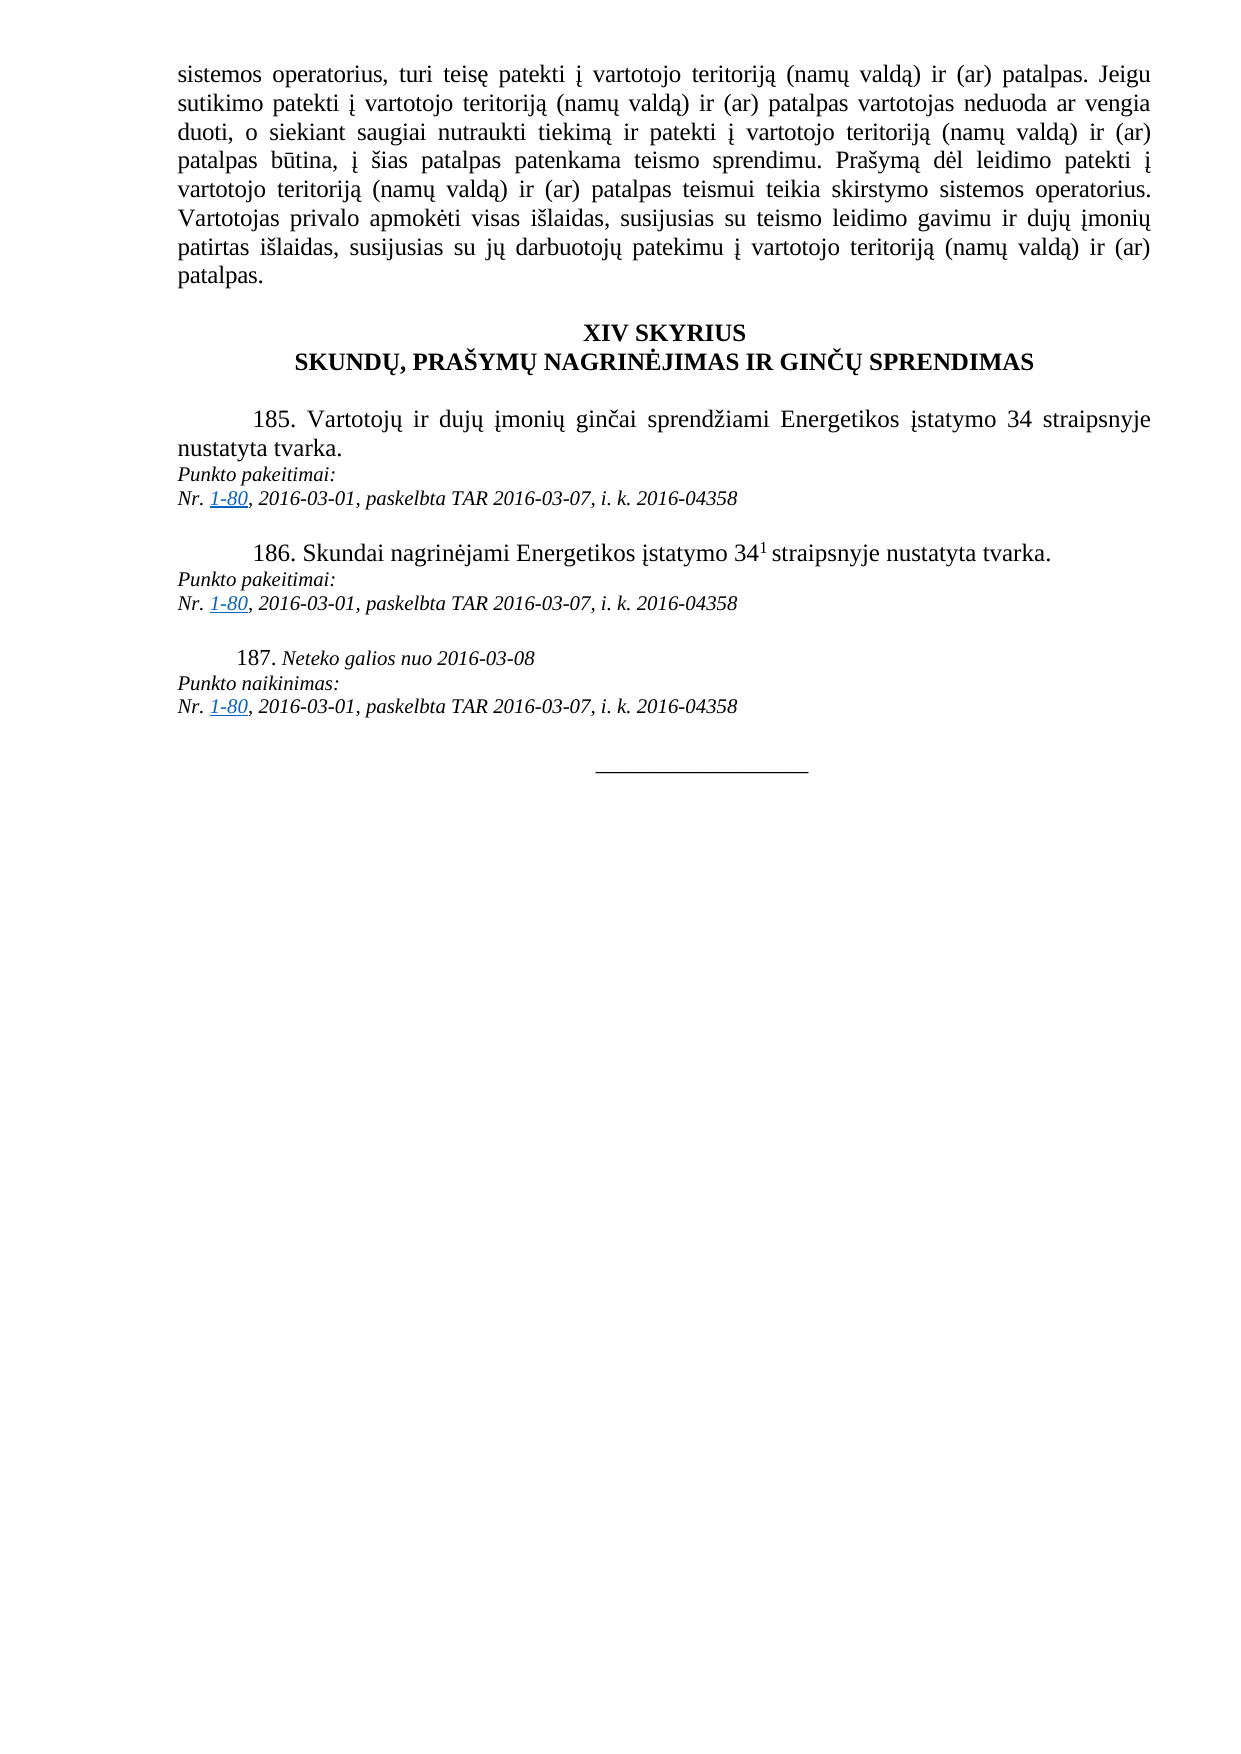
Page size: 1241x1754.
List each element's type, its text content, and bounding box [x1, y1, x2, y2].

text Punkto pakeitimai: [177, 462, 1152, 486]
text sistemos operatorius, turi teisę patekti į vartotojo teritoriją (namų valdą) ir (ar) patalpas. Jeigu sutikimo patekti į vartotojo teritoriją (namų valdą) ir (ar) patalpas vartotojas neduoda ar vengia duoti, o siekiant saugiai nutraukti tiekimą ir patekti į vartotojo teritoriją (namų valdą) ir (ar) patalpas būtina, į šias patalpas patenkama teismo sprendimu. Prašymą dėl leidimo patekti į vartotojo teritoriją (namų valdą) ir (ar) patalpas teismui teikia skirstymo sistemos operatorius. Vartotojas privalo apmokėti visas išlaidas, susijusias su teismo leidimo gavimu ir dujų įmonių patirtas išlaidas, susijusias su jų darbuotojų patekimu į vartotojo teritoriją (namų valdą) ir (ar) patalpas. [177, 59, 1152, 289]
text SKUNDŲ, PRAŠYMŲ NAGRINĖJIMAS IR GINČŲ SPRENDIMAS [177, 347, 1152, 375]
text 187. Neteko galios nuo 2016-03-08 [177, 644, 1152, 670]
text Nr. 1-80, 2016-03-01, paskelbta TAR 2016-03-07, i. k. 2016-04358 [177, 591, 1152, 615]
text Punkto pakeitimai: [177, 567, 1152, 591]
text XIV SKYRIUS [177, 318, 1152, 347]
text 185. Vartotojų ir dujų įmonių ginčai sprendžiami Energetikos įstatymo 34 straipsnyje nustatyta tvarka. [177, 404, 1152, 462]
text _________________ [177, 747, 1152, 776]
text Nr. 1-80, 2016-03-01, paskelbta TAR 2016-03-07, i. k. 2016-04358 [177, 486, 1152, 510]
text 186. Skundai nagrinėjami Energetikos įstatymo 341 straipsnyje nustatyta tvarka. [177, 538, 1152, 567]
text Nr. 1-80, 2016-03-01, paskelbta TAR 2016-03-07, i. k. 2016-04358 [177, 694, 1152, 718]
text Punkto naikinimas: [177, 670, 1152, 694]
